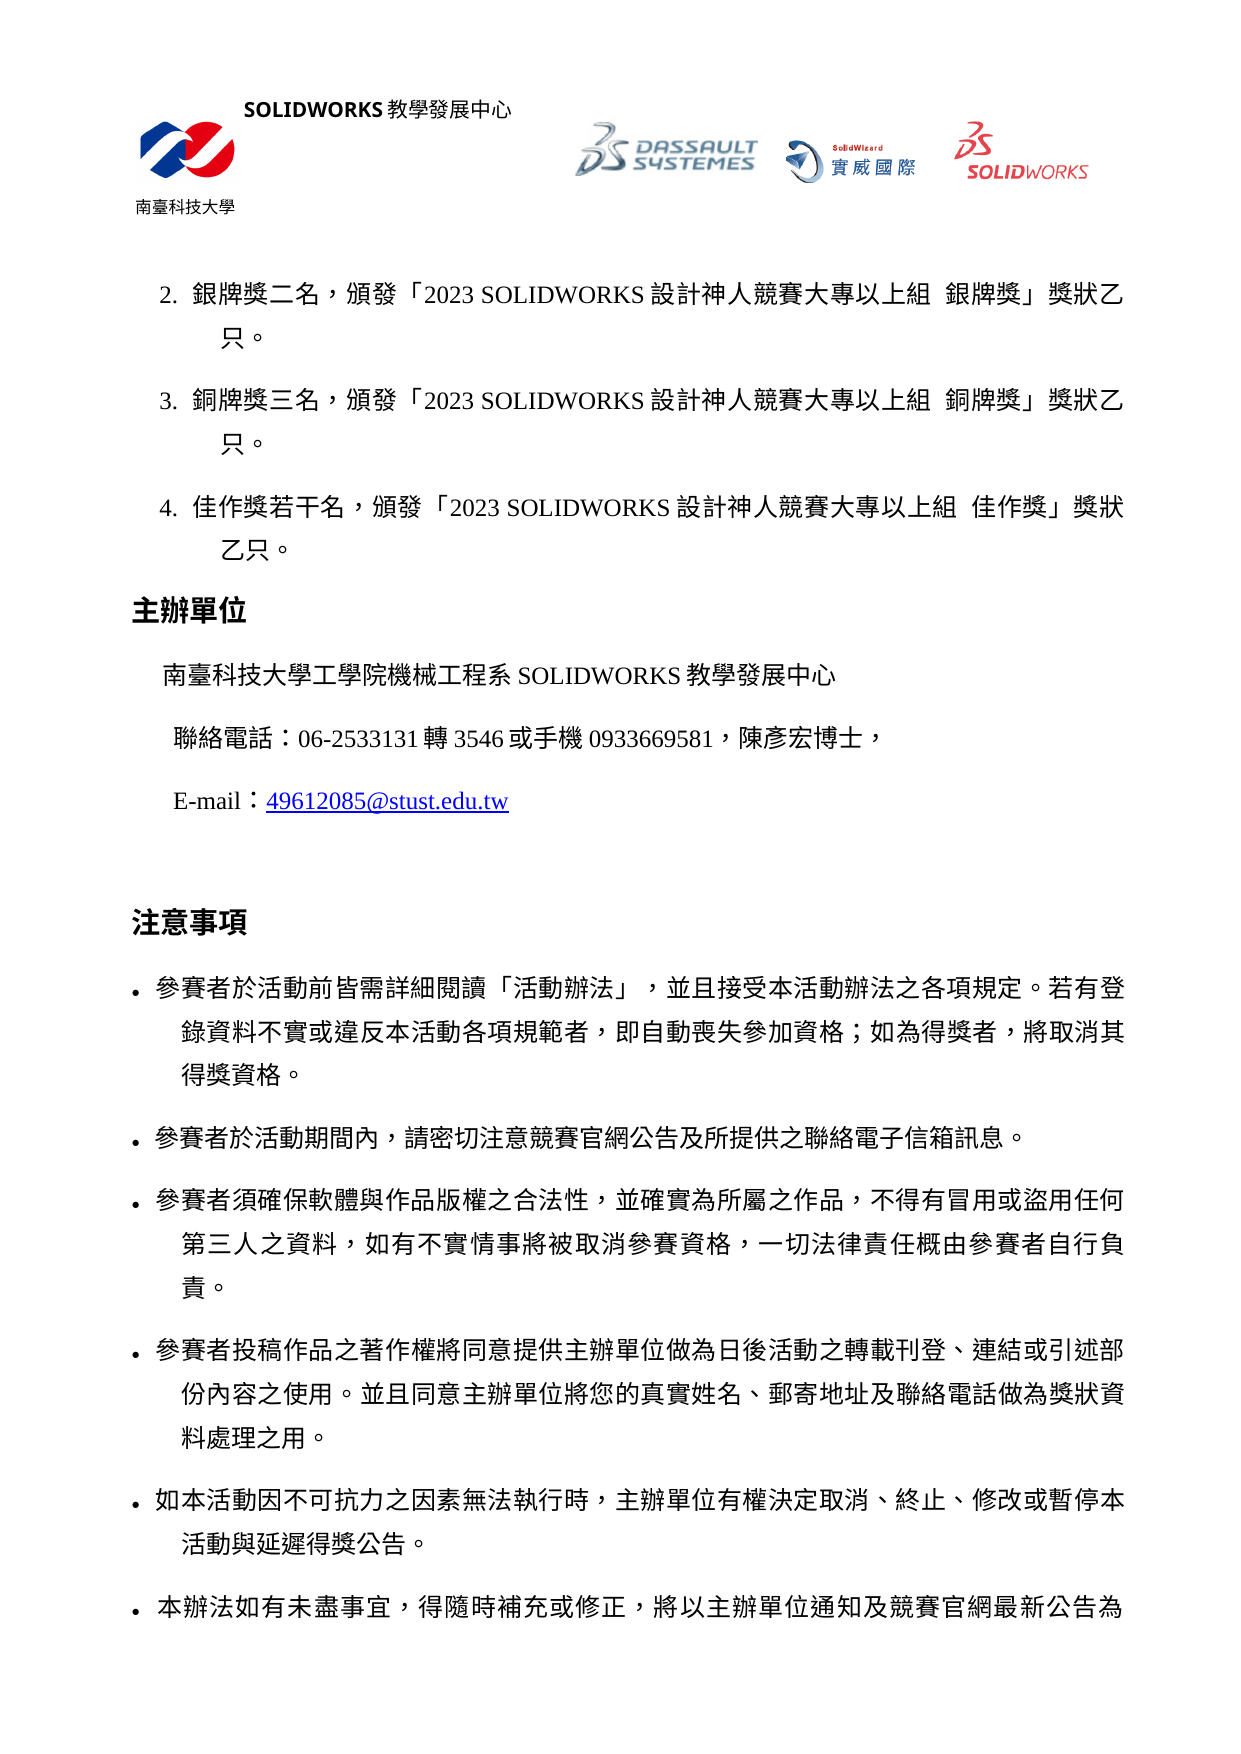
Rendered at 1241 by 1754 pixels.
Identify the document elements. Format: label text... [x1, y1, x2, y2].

table_header 2. 銀牌獎二名，頒發「2023 SOLIDWORKS設計神人競賽大專以上組 銀牌獎」獎狀乙只。 3. 銅牌獎三名，頒發「2023 SOLIDWORKS設計神人競賽大專以上組 銅牌獎」獎狀乙只。 4. 佳作獎若干名，頒發「2023 SOLIDWORKS設計神人競賽大專以上組 佳作獎」獎狀乙只。 主辦單位 南臺科技大學工學院機械工程系SOLIDWORKS教學發展中心 聯絡電話：06-2533131轉3546或手機0933669581，陳彥宏博士， E-mail：49612085@stust.edu.tw 注意事項 ● 參賽者於活動前皆需詳細閱讀「活動辦法」，並且接受本活動辦法之各項規定。若有登錄資料不實或違反本活動各項規範者，即自動喪失參加資格；如為得獎者，將取消其得獎資格。 ● 參賽者於活動期間內，請密切注意競賽官網公告及所提供之聯絡電子信箱訊息。 ● 參賽者須確保軟體與作品版權之合法性，並確實為所屬之作品，不得有冒用或盜用任何第三人之資料，如有不實情事將被取消參賽資格，一切法律責任概由參賽者自行負責。 ● 參賽者投稿作品之著作權將同意提供主辦單位做為日後活動之轉載刊登、連結或引述部份內容之使用。並且同意主辦單位將您的真實姓名、郵寄地址及聯絡電話做為獎狀資料處理之用。 ● 如本活動因不可抗力之因素無法執行時，主辦單位有權決定取消、終止、修改或暫停本活動與延遲得獎公告。 ● 本辦法如有未盡事宜，得隨時補充或修正，將以主辦單位通知及競賽官網最新公告為 [131, 248, 1126, 1623]
